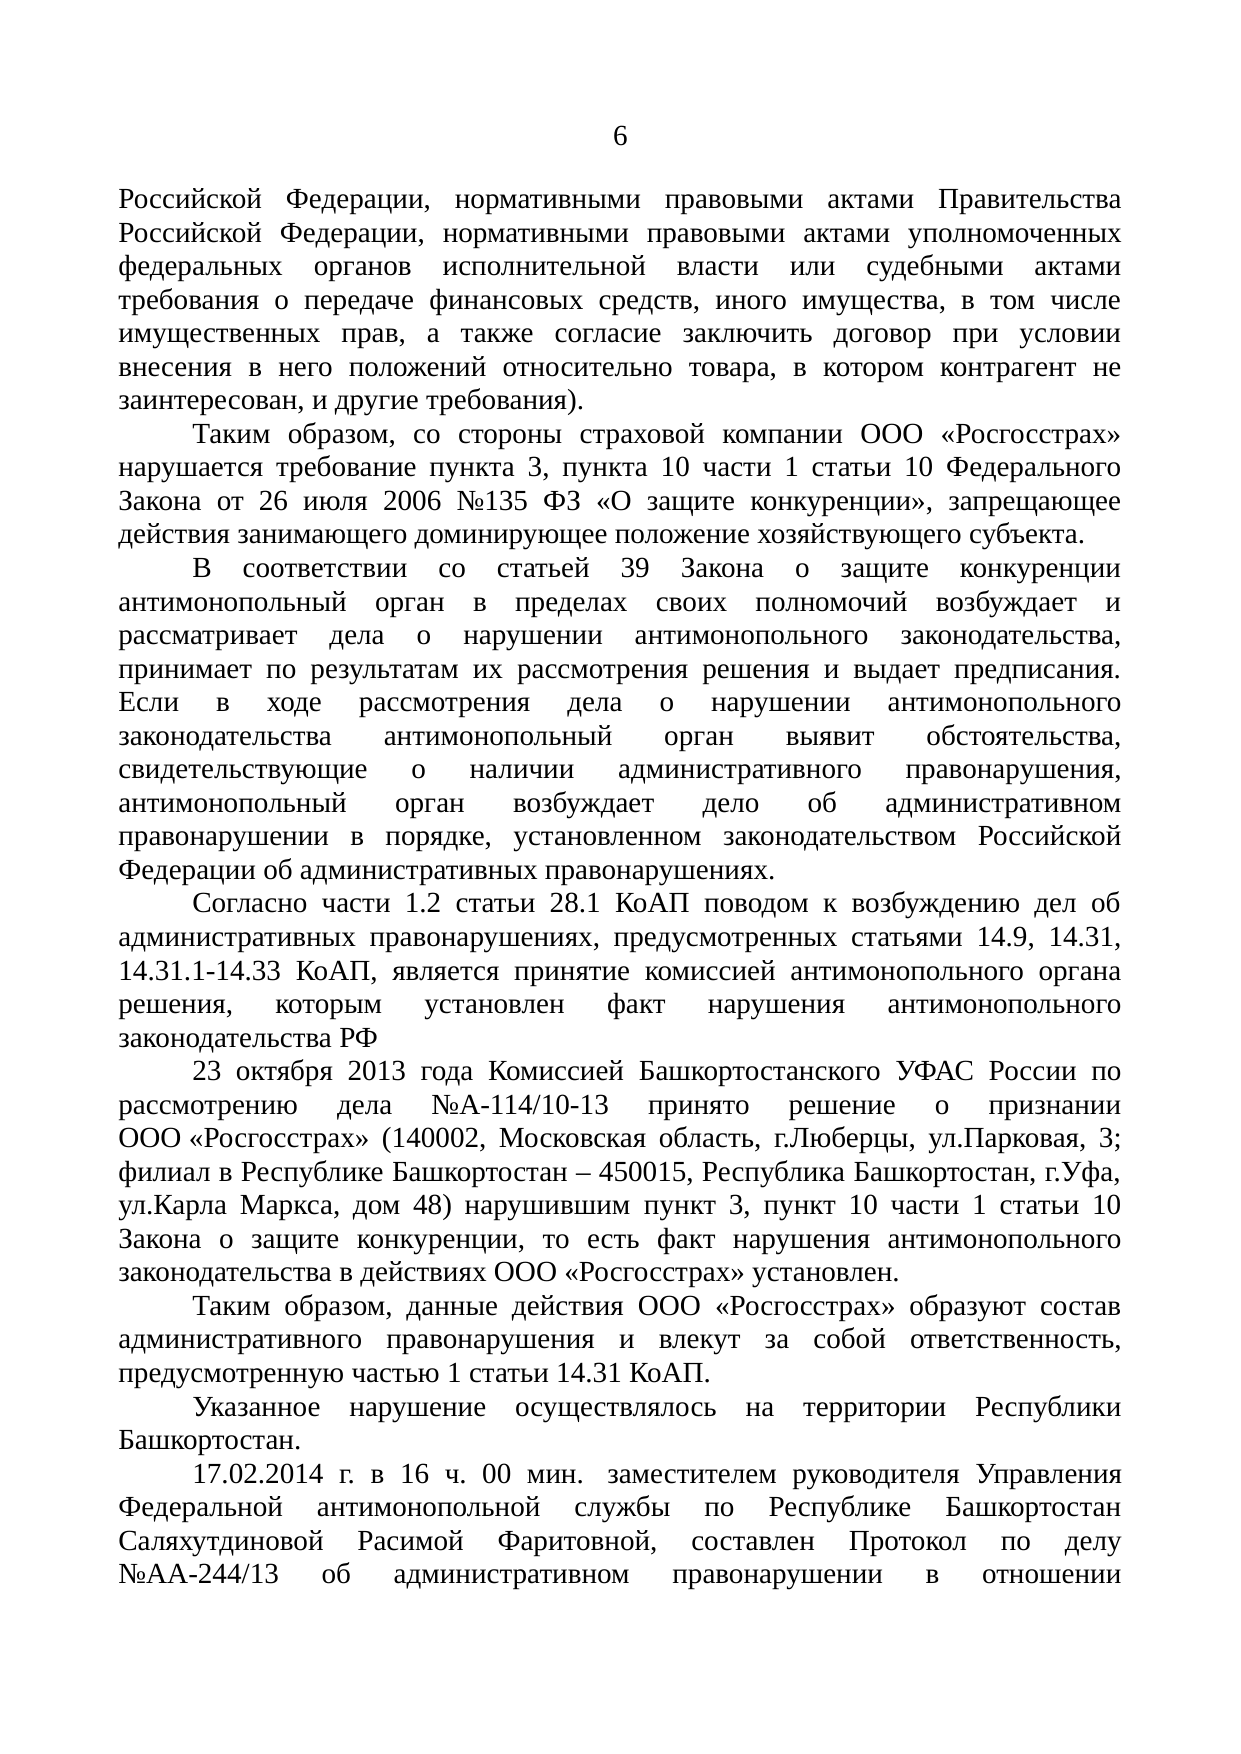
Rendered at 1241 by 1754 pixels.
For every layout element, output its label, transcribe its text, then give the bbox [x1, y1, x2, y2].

text Таким образом, данные действия ООО «Росгосстрах» образуют состав административного правонарушения и влекут за собой ответственность, предусмотренную частью 1 статьи 14.31 КоАП. [118, 1288, 1122, 1389]
text 23 октября 2013 года Комиссией Башкортостанского УФАС России по рассмотрению дела №А-114/10-13 принято решение о признании ООО «Росгосстрах» (140002, Московская область, г.Люберцы, ул.Парковая, 3; филиал в Республике Башкортостан – 450015, Республика Башкортостан, г.Уфа, ул.Карла Маркса, дом 48) нарушившим пункт 3, пункт 10 части 1 статьи 10 Закона о защите конкуренции, то есть факт нарушения антимонопольного законодательства в действиях ООО «Росгосстрах» установлен. [118, 1053, 1122, 1288]
text 17.02.2014 г. в 16 ч. 00 мин. заместителем руководителя Управления Федеральной антимонопольной службы по Республике Башкортостан Саляхутдиновой Расимой Фаритовной, составлен Протокол по делу №АА-244/13 об административном правонарушении в отношении [118, 1456, 1122, 1590]
text Таким образом, со стороны страховой компании ООО «Росгосстрах» нарушается требование пункта 3, пункта 10 части 1 статьи 10 Федерального Закона от 26 июля 2006 №135 ФЗ «О защите конкуренции», запрещающее действия занимающего доминирующее положение хозяйствующего субъекта. [118, 416, 1122, 550]
text Согласно части 1.2 статьи 28.1 КоАП поводом к возбуждению дел об административных правонарушениях, предусмотренных статьями 14.9, 14.31, 14.31.1-14.33 КоАП, является принятие комиссией антимонопольного органа решения, которым установлен факт нарушения антимонопольного законодательства РФ [118, 886, 1122, 1053]
text Указанное нарушение осуществлялось на территории Республики Башкортостан. [118, 1389, 1122, 1456]
text В соответствии со статьей 39 Закона о защите конкуренции антимонопольный орган в пределах своих полномочий возбуждает и рассматривает дела о нарушении антимонопольного законодательства, принимает по результатам их рассмотрения решения и выдает предписания. Если в ходе рассмотрения дела о нарушении антимонопольного законодательства антимонопольный орган выявит обстоятельства, свидетельствующие о наличии административного правонарушения, антимонопольный орган возбуждает дело об административном правонарушении в порядке, установленном законодательством Российской Федерации об административных правонарушениях. [118, 550, 1122, 886]
text Российской Федерации, нормативными правовыми актами Правительства Российской Федерации, нормативными правовыми актами уполномоченных федеральных органов исполнительной власти или судебными актами требования о передаче финансовых средств, иного имущества, в том числе имущественных прав, а также согласие заключить договор при условии внесения в него положений относительно товара, в котором контрагент не заинтересован, и другие требования). [118, 181, 1122, 416]
